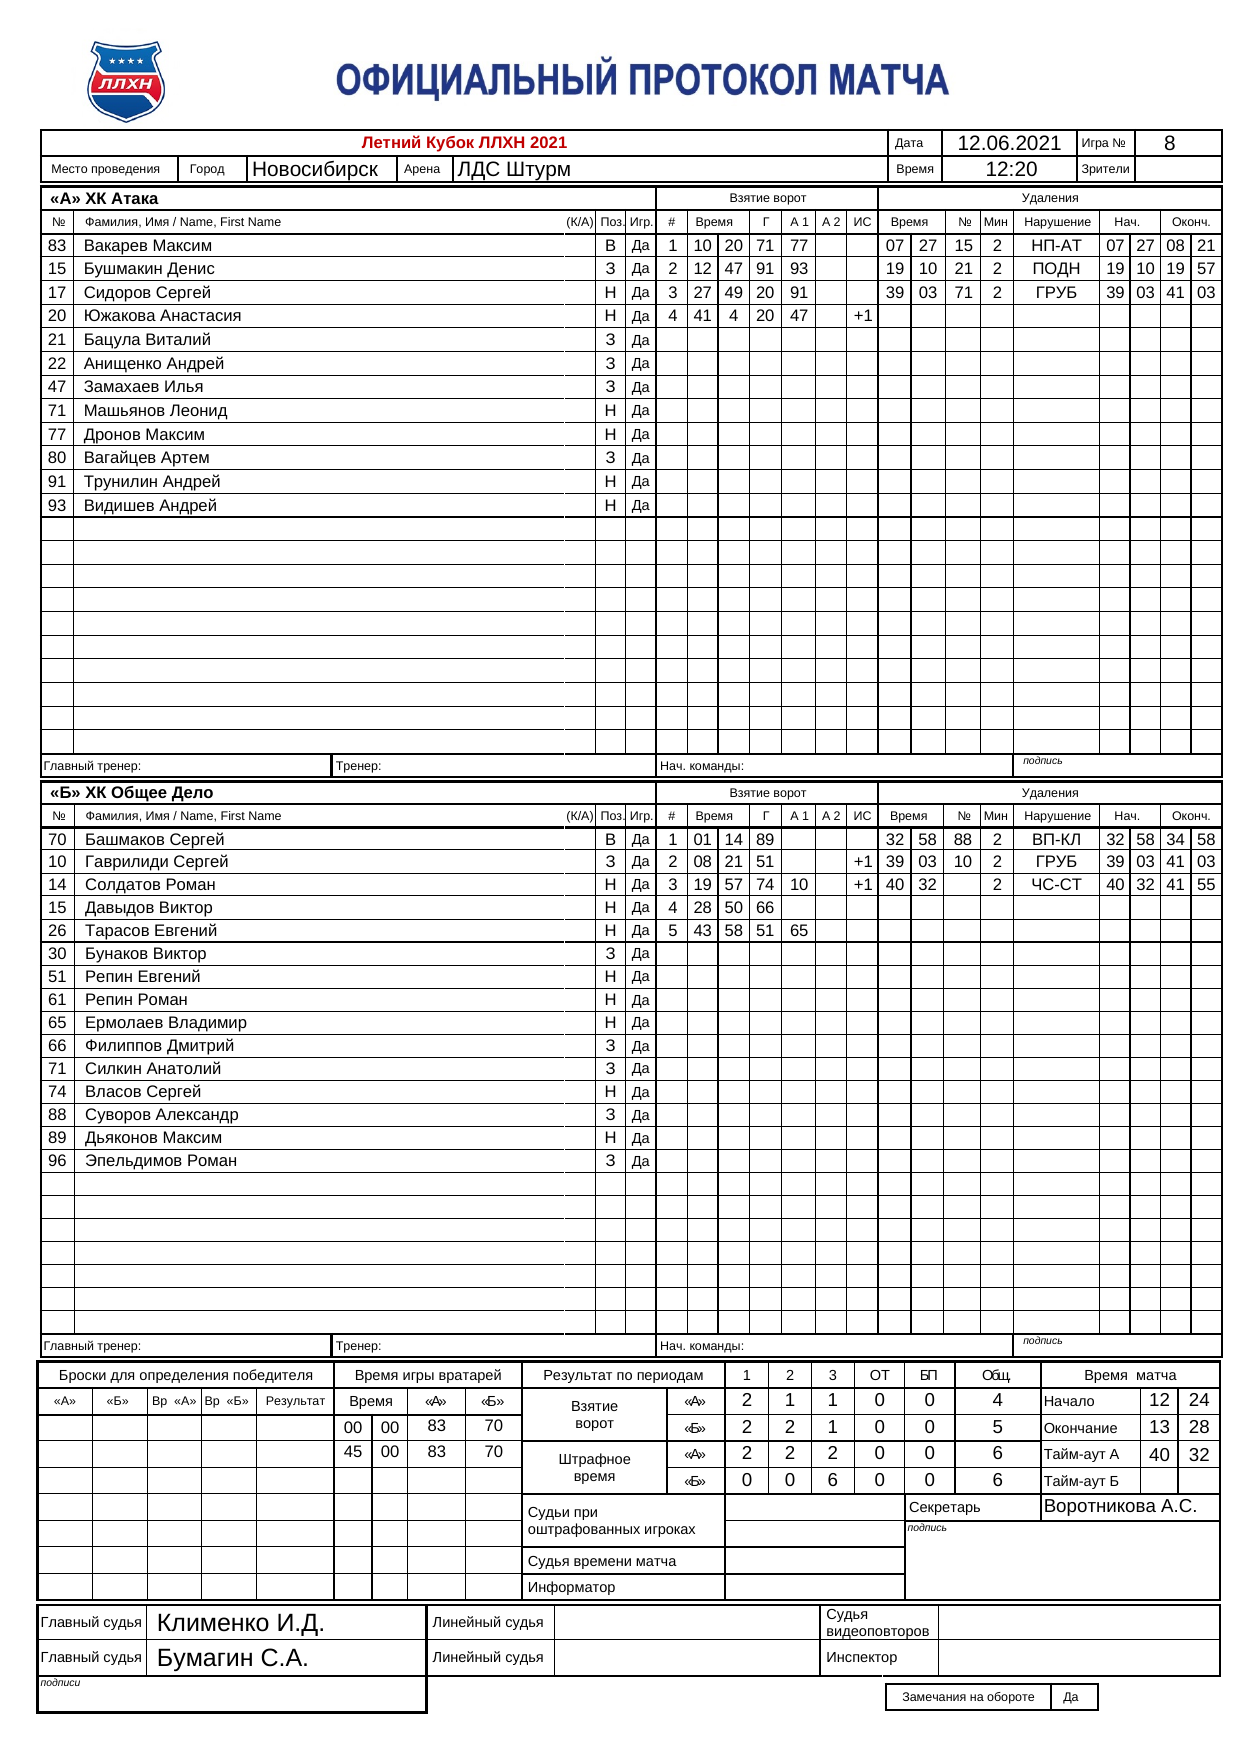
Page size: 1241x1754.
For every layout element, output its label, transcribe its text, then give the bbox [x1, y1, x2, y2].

table_cell 19 [688, 874, 717, 895]
table_cell [42, 1288, 74, 1310]
table_cell 91 [782, 281, 815, 303]
table_cell подпись [1014, 755, 1221, 776]
table_cell [1100, 1196, 1129, 1218]
table_cell [1192, 328, 1221, 351]
table_header Удаления [879, 783, 1221, 803]
table_cell [944, 943, 980, 964]
table_cell Н [596, 1012, 625, 1033]
table_header Летний Кубок ЛЛХН 2021 [42, 131, 887, 155]
table_cell [596, 565, 625, 587]
table_cell [257, 1494, 333, 1520]
table_cell ГРУБ [1014, 850, 1099, 872]
table_cell [657, 565, 687, 587]
table_cell [42, 1265, 74, 1287]
table_cell 83 [42, 235, 73, 256]
table_cell [688, 565, 717, 587]
table_cell [912, 1173, 943, 1195]
table_cell Вагайцев Артем [74, 446, 564, 469]
table_cell [719, 966, 749, 987]
table_cell [75, 1196, 564, 1218]
table_cell [750, 1035, 781, 1057]
table_cell [816, 989, 846, 1011]
table_cell ЧС-СТ [1014, 874, 1099, 895]
table_cell [782, 470, 815, 493]
table_cell [847, 328, 877, 351]
table_cell 32 [1179, 1441, 1219, 1467]
table_cell Новосибирск [248, 157, 396, 181]
table_cell 65 [42, 1012, 74, 1033]
table_cell [565, 1127, 595, 1149]
table_cell [726, 1548, 904, 1573]
table_cell [626, 707, 655, 729]
table_cell [1161, 1012, 1190, 1033]
table_cell [782, 565, 815, 587]
table_cell З [596, 1104, 625, 1126]
table_cell [944, 966, 980, 987]
table_cell [1161, 1196, 1190, 1218]
table_cell [981, 1127, 1013, 1149]
table_cell [657, 989, 687, 1011]
table_cell [1131, 352, 1160, 374]
table_cell [657, 376, 687, 398]
table_cell [847, 376, 877, 398]
table_cell [719, 636, 749, 658]
table_cell [74, 636, 564, 658]
table_cell [816, 683, 846, 706]
table_cell 20 [750, 281, 781, 303]
table_cell 4 [719, 305, 749, 327]
table_cell [657, 588, 687, 611]
table_cell [1014, 636, 1099, 658]
table_cell [626, 1265, 655, 1287]
table_cell [912, 1219, 943, 1241]
table_cell [750, 1173, 781, 1195]
table_cell [1131, 1058, 1160, 1079]
table_cell [1192, 707, 1221, 729]
table_cell [657, 1081, 687, 1103]
table_cell [1192, 446, 1221, 469]
table_cell [750, 376, 781, 398]
table_cell Да [626, 470, 655, 493]
table_cell [93, 1468, 147, 1493]
table_cell 14 [719, 829, 749, 849]
table_cell [944, 1173, 980, 1195]
table_cell +1 [847, 874, 877, 895]
table_cell [782, 1127, 815, 1149]
table_cell З [596, 1035, 625, 1057]
table_cell [847, 612, 877, 634]
table_cell [1192, 636, 1221, 658]
table_cell [782, 659, 815, 682]
table_cell [912, 730, 945, 753]
table_cell Да [626, 328, 655, 351]
table_cell [42, 1196, 74, 1218]
table_cell [816, 281, 846, 303]
table_cell [1161, 1127, 1190, 1149]
table_cell Да [626, 1012, 655, 1033]
table_cell 01 [688, 829, 717, 849]
table_cell [1131, 1242, 1160, 1264]
table_cell [912, 1242, 943, 1264]
table_cell [750, 1196, 781, 1218]
table_cell 14 [42, 874, 74, 895]
table_cell [879, 989, 910, 1011]
table_cell [726, 1521, 904, 1546]
table_cell 40 [879, 874, 910, 895]
table_cell [1192, 989, 1221, 1011]
table_cell [657, 612, 687, 634]
table_cell [1131, 1265, 1160, 1287]
table_cell [946, 541, 980, 564]
table_cell Время [889, 157, 941, 181]
table_header Взятие ворот [657, 783, 877, 803]
table_cell [782, 541, 815, 564]
table_cell [1161, 1058, 1190, 1079]
table_cell Дронов Максим [74, 423, 564, 445]
table_cell [944, 1035, 980, 1057]
table_cell [373, 1547, 407, 1573]
table_cell [816, 636, 846, 658]
table_cell Силкин Анатолий [75, 1058, 564, 1079]
table_cell [719, 1311, 749, 1333]
table_cell [939, 1606, 1219, 1639]
table_cell 58 [719, 920, 749, 941]
table_cell (К/А) [565, 805, 595, 826]
table_cell [565, 328, 595, 351]
table_cell [93, 1416, 147, 1440]
table_cell [981, 1196, 1013, 1218]
table_cell [565, 896, 595, 918]
table_cell (К/А) [565, 211, 595, 233]
table_cell [1161, 541, 1190, 564]
table_cell ИС [847, 805, 877, 826]
table_cell [1100, 423, 1129, 445]
table_cell [657, 659, 687, 682]
table_cell [626, 1219, 655, 1241]
table_cell [816, 1311, 846, 1333]
table_cell [657, 1196, 687, 1218]
table_cell Да [626, 446, 655, 469]
table_cell [719, 423, 749, 445]
table_cell [596, 1196, 625, 1218]
table_cell Да [626, 281, 655, 303]
table_cell [202, 1416, 256, 1440]
table_header Дата [889, 131, 941, 155]
table_cell [657, 423, 687, 445]
table_cell 71 [42, 1058, 74, 1079]
table_cell [39, 1521, 92, 1546]
table_cell [1100, 588, 1129, 611]
table_cell [688, 1219, 717, 1241]
table_cell [1014, 518, 1099, 540]
table_cell З [596, 1150, 625, 1172]
table_cell [1192, 1012, 1221, 1033]
table_cell [1014, 1035, 1099, 1057]
table_cell [719, 565, 749, 587]
table_cell 2 [657, 850, 687, 872]
table_cell [816, 1081, 846, 1103]
table_cell [1131, 1196, 1160, 1218]
table_cell [565, 612, 595, 634]
table_cell [1161, 730, 1190, 753]
table_cell [148, 1441, 201, 1467]
table_cell [1161, 565, 1190, 587]
table_cell [1161, 305, 1190, 327]
table_cell [912, 1081, 943, 1103]
table_cell З [596, 376, 625, 398]
table_cell 20 [719, 235, 749, 256]
table_cell [1100, 328, 1129, 351]
table_cell [1131, 588, 1160, 611]
table_cell [912, 943, 943, 964]
table_cell [782, 1081, 815, 1103]
table_cell [719, 1265, 749, 1287]
table_cell [688, 470, 717, 493]
table_cell [912, 636, 945, 658]
table_cell [1192, 1288, 1221, 1310]
table_cell [847, 1081, 877, 1103]
table_cell З [596, 943, 625, 964]
table_cell Арена [398, 157, 452, 181]
table_cell [782, 1150, 815, 1172]
table_cell [1131, 1035, 1160, 1057]
table_cell [944, 920, 980, 941]
table_cell [1192, 943, 1221, 964]
table_cell 2 [981, 829, 1013, 849]
table_cell [912, 659, 945, 682]
table_cell [816, 1058, 846, 1079]
table_cell Главный судья [39, 1640, 146, 1675]
table_cell [719, 659, 749, 682]
table_cell 6 [956, 1468, 1040, 1493]
table_cell [1192, 659, 1221, 682]
table_cell [1161, 1242, 1190, 1264]
table_cell [1100, 1288, 1129, 1310]
table_cell [74, 683, 564, 706]
table_cell [981, 1012, 1013, 1033]
table_cell [981, 896, 1013, 918]
table_cell [1014, 1012, 1099, 1033]
table_cell [408, 1494, 465, 1520]
table_header Общ. [956, 1363, 1040, 1387]
table_cell [565, 565, 595, 587]
table_cell [688, 707, 717, 729]
table_cell [257, 1521, 333, 1546]
table_cell Вр «А» [148, 1389, 201, 1413]
table_cell [847, 494, 877, 516]
table_cell [565, 376, 595, 398]
table_cell [981, 305, 1013, 327]
table_cell [1131, 707, 1160, 729]
table_cell 28 [1179, 1415, 1219, 1440]
table_cell [750, 423, 781, 445]
table_cell Время [688, 211, 749, 233]
table_cell Нач. [1100, 805, 1160, 826]
table_cell [1161, 328, 1190, 351]
table_cell [816, 1196, 846, 1218]
table_cell 22 [42, 352, 73, 374]
table_cell З [596, 1058, 625, 1079]
table_cell [981, 1081, 1013, 1103]
table_cell [782, 707, 815, 729]
table_cell [981, 352, 1013, 374]
table_cell [688, 399, 717, 422]
table_cell 07 [1100, 235, 1129, 256]
table_cell [1014, 1173, 1099, 1195]
table_cell З [596, 352, 625, 374]
table_cell 0 [769, 1468, 811, 1493]
table_cell 91 [750, 257, 781, 280]
table_cell [148, 1468, 201, 1493]
table_cell [879, 1058, 910, 1079]
table_cell 2 [981, 281, 1013, 303]
table_cell НП-АТ [1014, 235, 1099, 256]
table_cell 39 [1100, 281, 1129, 303]
table_cell [565, 305, 595, 327]
table_cell [1099, 1682, 1220, 1711]
table_cell [688, 352, 717, 374]
table_cell А 2 [816, 211, 846, 233]
table_cell [555, 1606, 819, 1639]
table_cell [148, 1574, 201, 1599]
table_cell Время [335, 1389, 407, 1413]
table_cell [466, 1547, 521, 1573]
table_cell [626, 518, 655, 540]
table_cell Нарушение [1014, 805, 1099, 826]
table_cell [1131, 966, 1160, 987]
table_cell Судьи при оштрафованных игроках [523, 1495, 724, 1546]
table_cell Н [596, 1081, 625, 1103]
table_cell [750, 588, 781, 611]
table_cell [1161, 1150, 1190, 1172]
table_cell [782, 943, 815, 964]
table_cell [816, 1219, 846, 1241]
table_cell [912, 1150, 943, 1172]
table_cell [750, 966, 781, 987]
table_cell [1014, 1219, 1099, 1241]
table_cell [555, 1640, 819, 1675]
table_cell Главный судья [39, 1606, 146, 1639]
table_cell [1014, 1104, 1099, 1126]
table_cell 0 [855, 1389, 904, 1413]
table_cell [1131, 494, 1160, 516]
table_cell [1131, 943, 1160, 964]
table_cell Штрафное время [523, 1442, 666, 1493]
table_cell [912, 1196, 943, 1218]
table_cell [944, 1012, 980, 1033]
table_cell 0 [905, 1415, 954, 1440]
table_cell [657, 730, 687, 753]
table_cell [912, 541, 945, 564]
table_cell 2 [769, 1442, 811, 1467]
table_cell [847, 730, 877, 753]
table_cell 10 [1131, 257, 1160, 280]
table_cell [912, 328, 945, 351]
table_cell Да [626, 1150, 655, 1172]
table_cell [750, 541, 781, 564]
table_cell [657, 541, 687, 564]
table_cell Да [626, 494, 655, 516]
table_cell [565, 588, 595, 611]
table_header Да [1052, 1685, 1097, 1709]
table_cell «Б» [668, 1415, 724, 1440]
table_cell [1131, 1150, 1160, 1172]
table_cell [93, 1574, 147, 1599]
table_cell [912, 1265, 943, 1287]
table_cell [202, 1574, 256, 1599]
table_header ОТ [855, 1363, 904, 1387]
table_cell [1192, 376, 1221, 398]
table_cell [981, 588, 1013, 611]
table_cell Начало [1042, 1389, 1140, 1413]
table_cell [688, 636, 717, 658]
table_cell [466, 1574, 521, 1599]
table_cell [750, 989, 781, 1011]
table_cell 91 [42, 470, 73, 493]
table_cell [719, 943, 749, 964]
table_cell 2 [726, 1415, 768, 1440]
table_cell [39, 1494, 92, 1520]
table_cell [688, 1035, 717, 1057]
table_cell Да [626, 423, 655, 445]
table_cell 2 [981, 850, 1013, 872]
table_cell [816, 352, 846, 374]
table_cell [1161, 1288, 1190, 1310]
table_cell 58 [1192, 829, 1221, 849]
table_cell [939, 1640, 1219, 1675]
table_cell [1192, 541, 1221, 564]
table_cell [1131, 1081, 1160, 1103]
table_cell [879, 541, 910, 564]
table_cell [74, 588, 564, 611]
table_cell «А» [408, 1389, 465, 1413]
table_cell [847, 281, 877, 303]
table_cell [1100, 1035, 1129, 1057]
table_cell [202, 1521, 256, 1546]
table_cell 41 [1161, 850, 1190, 872]
table_cell 74 [750, 874, 781, 895]
table_cell 80 [42, 446, 73, 469]
table_cell [912, 920, 943, 941]
table_cell # [657, 805, 687, 826]
table_cell [1192, 966, 1221, 987]
table_cell 03 [1131, 281, 1160, 303]
table_cell 1 [769, 1389, 811, 1413]
table_cell [1161, 659, 1190, 682]
table_cell [657, 1173, 687, 1195]
table_cell Филиппов Дмитрий [75, 1035, 564, 1057]
table_cell Нач. команды: [657, 755, 1012, 776]
table_cell [719, 1219, 749, 1241]
table_cell [782, 850, 815, 872]
table_cell [1161, 1311, 1190, 1333]
table_cell 19 [1161, 257, 1190, 280]
table_cell [596, 730, 625, 753]
table_cell [1014, 1288, 1099, 1310]
table_cell [750, 494, 781, 516]
table_cell [847, 896, 877, 918]
table_cell [1014, 659, 1099, 682]
table_cell [626, 683, 655, 706]
table_cell [596, 1311, 625, 1333]
table_cell [750, 707, 781, 729]
table_cell Мин [981, 805, 1013, 826]
table_cell [42, 707, 73, 729]
table_cell [1100, 730, 1129, 753]
table_cell Оконч. [1161, 805, 1221, 826]
table_cell [565, 541, 595, 564]
picture [5, 28, 1179, 129]
table_cell [1161, 920, 1190, 941]
table_cell [879, 518, 910, 540]
table_cell 77 [782, 235, 815, 256]
table_cell 51 [750, 920, 781, 941]
table_cell [1136, 157, 1221, 181]
table_cell [688, 612, 717, 634]
table_cell [912, 966, 943, 987]
table_cell [816, 730, 846, 753]
table_cell [946, 707, 980, 729]
table_cell 70 [42, 829, 74, 849]
table_cell [1131, 1173, 1160, 1195]
table_cell 21 [719, 850, 749, 872]
table_cell [847, 1219, 877, 1241]
table_cell «А» [668, 1442, 724, 1467]
table_cell 13 [1141, 1415, 1177, 1440]
table_cell [946, 352, 980, 374]
table_header 3 [812, 1363, 854, 1387]
table_cell Воротникова А.С. [1042, 1495, 1219, 1520]
table_cell Г [750, 211, 781, 233]
table_cell [657, 1058, 687, 1079]
table_cell [1100, 305, 1129, 327]
table_cell [1131, 565, 1160, 587]
table_cell [782, 1035, 815, 1057]
table_cell [847, 541, 877, 564]
table_cell [626, 612, 655, 634]
table_cell [596, 1242, 625, 1264]
table_cell Да [626, 376, 655, 398]
table_cell [42, 659, 73, 682]
table_cell Замахаев Илья [74, 376, 564, 398]
table_cell 28 [688, 896, 717, 918]
table_cell Вр «Б» [202, 1389, 256, 1413]
table_cell [1131, 636, 1160, 658]
table_cell [946, 730, 980, 753]
table_cell 21 [946, 257, 980, 280]
table_cell [1014, 989, 1099, 1011]
table_cell Главный тренер: [42, 755, 330, 776]
table_cell Анищенко Андрей [74, 352, 564, 374]
table_cell Да [626, 1104, 655, 1126]
table_cell 49 [719, 281, 749, 303]
table_cell [1161, 1104, 1190, 1126]
table_cell Главный тренер: [42, 1335, 330, 1356]
table_cell [1161, 943, 1190, 964]
table_cell Нач. [1100, 211, 1160, 233]
table_cell [1161, 588, 1190, 611]
table_cell [719, 541, 749, 564]
table_cell [847, 399, 877, 422]
table_cell [688, 328, 717, 351]
table_cell [565, 446, 595, 469]
table_cell [912, 1127, 943, 1149]
table_cell Да [626, 989, 655, 1011]
table_cell Время [879, 211, 945, 233]
table_cell [1100, 1127, 1129, 1149]
table_cell [1179, 1468, 1219, 1493]
table_cell [946, 683, 980, 706]
table_cell подпись [1014, 1335, 1221, 1356]
table_cell [719, 494, 749, 516]
table_cell 08 [1161, 235, 1190, 256]
table_cell 32 [912, 874, 943, 895]
table_cell [847, 588, 877, 611]
table_cell [1192, 470, 1221, 493]
table_cell [782, 1265, 815, 1287]
table_cell [750, 1058, 781, 1079]
table_cell [879, 352, 910, 374]
table_cell [782, 1196, 815, 1218]
table_cell Мин [981, 211, 1013, 233]
table_cell [912, 305, 945, 327]
table_cell [688, 943, 717, 964]
table_cell [912, 1058, 943, 1079]
table_cell [944, 1265, 980, 1287]
table_cell [42, 541, 73, 564]
table_cell Да [626, 352, 655, 374]
table_cell [946, 470, 980, 493]
table_cell 12 [1141, 1389, 1177, 1413]
table_cell [847, 829, 877, 849]
table_cell [74, 659, 564, 682]
table_cell [981, 376, 1013, 398]
table_header Замечания на обороте [887, 1685, 1050, 1709]
table_cell 55 [1192, 874, 1221, 895]
table_cell Бунаков Виктор [75, 943, 564, 964]
table_cell [944, 1196, 980, 1218]
table_cell 0 [726, 1468, 768, 1493]
table_cell 2 [769, 1415, 811, 1440]
table_cell 03 [1192, 850, 1221, 872]
table_cell № [944, 805, 980, 826]
table_cell [335, 1521, 371, 1546]
table_cell Машьянов Леонид [74, 399, 564, 422]
table_cell [816, 399, 846, 422]
table_cell Да [626, 257, 655, 280]
table_cell Линейный судья [428, 1606, 554, 1639]
table_cell [565, 1196, 595, 1218]
table_cell Н [596, 305, 625, 327]
table_cell [1131, 989, 1160, 1011]
table_cell [719, 446, 749, 469]
table_cell [782, 494, 815, 516]
table_cell [1161, 989, 1190, 1011]
table_cell [879, 565, 910, 587]
table_cell [565, 1104, 595, 1126]
table_cell [1100, 1219, 1129, 1241]
table_cell Результат [257, 1389, 333, 1413]
table_cell [816, 1104, 846, 1126]
table_cell Да [626, 943, 655, 964]
table_cell [912, 1012, 943, 1033]
table_cell Н [596, 966, 625, 987]
table_cell ГРУБ [1014, 281, 1099, 303]
table_cell Солдатов Роман [75, 874, 564, 895]
table_cell [750, 683, 781, 706]
table_cell [657, 1219, 687, 1241]
table_cell [1100, 1058, 1129, 1079]
table_cell 47 [782, 305, 815, 327]
table_cell 96 [42, 1150, 74, 1172]
table_cell [1161, 896, 1190, 918]
table_cell [1192, 1104, 1221, 1126]
table_cell [981, 565, 1013, 587]
table_cell [373, 1521, 407, 1546]
table_cell 89 [42, 1127, 74, 1149]
table_cell [719, 1242, 749, 1264]
table_cell [782, 683, 815, 706]
table_cell 45 [335, 1441, 371, 1467]
table_cell Н [596, 989, 625, 1011]
table_cell [565, 1311, 595, 1333]
table_cell [1161, 707, 1190, 729]
table_cell [944, 896, 980, 918]
table_cell [1014, 446, 1099, 469]
table_header «Б» ХК Общее Дело [42, 783, 655, 803]
table_header Броски для определения победителя [39, 1363, 333, 1387]
table_cell [816, 494, 846, 516]
table_cell [750, 636, 781, 658]
table_cell 26 [42, 920, 74, 941]
table_cell [335, 1547, 371, 1573]
table_cell 88 [944, 829, 980, 849]
table_cell З [596, 446, 625, 469]
table_cell 2 [726, 1442, 768, 1467]
table_cell [596, 683, 625, 706]
table_cell [1192, 305, 1221, 327]
table_cell 66 [42, 1035, 74, 1057]
table_cell [816, 1012, 846, 1033]
table_cell 5 [657, 920, 687, 941]
table_cell 21 [42, 328, 73, 351]
table_cell [1161, 518, 1190, 540]
table_cell [1100, 446, 1129, 469]
table_cell Тренер: [333, 755, 655, 776]
table_cell [944, 1081, 980, 1103]
table_cell [719, 376, 749, 398]
table_cell [750, 1150, 781, 1172]
table_cell [750, 1081, 781, 1103]
table_cell [1161, 1173, 1190, 1195]
table_cell «А» [668, 1389, 724, 1413]
table_cell [816, 943, 846, 964]
table_header Результат по периодам [523, 1363, 724, 1387]
table_cell [847, 1173, 877, 1195]
table_cell [596, 1288, 625, 1310]
table_cell [719, 470, 749, 493]
table_cell [1161, 683, 1190, 706]
table_cell 0 [855, 1442, 904, 1467]
table_cell А 2 [816, 805, 846, 826]
table_cell [1014, 1311, 1099, 1333]
table_cell 08 [688, 850, 717, 872]
table_cell [726, 1575, 904, 1599]
table_cell Бацула Виталий [74, 328, 564, 351]
table_cell [565, 1288, 595, 1310]
table_cell 57 [719, 874, 749, 895]
table_cell [946, 518, 980, 540]
table_cell [1100, 376, 1129, 398]
table_cell 27 [912, 235, 945, 256]
table_cell [657, 1311, 687, 1333]
table_cell [657, 352, 687, 374]
table_cell [847, 1150, 877, 1172]
table_cell [1192, 1058, 1221, 1079]
table_cell [782, 966, 815, 987]
table_cell [565, 850, 595, 872]
table_cell Суворов Александр [75, 1104, 564, 1126]
table_cell [879, 423, 910, 445]
table_cell [1014, 1242, 1099, 1264]
table_cell [750, 470, 781, 493]
table_cell [1014, 683, 1099, 706]
table_cell [782, 328, 815, 351]
table_cell № [946, 211, 980, 233]
table_cell [847, 423, 877, 445]
table_cell [565, 1058, 595, 1079]
table_cell [466, 1468, 521, 1493]
table_cell Видишев Андрей [74, 494, 564, 516]
table_cell [93, 1494, 147, 1520]
table_cell Бумагин С.А. [147, 1640, 425, 1675]
table_cell [912, 683, 945, 706]
table_cell [1161, 612, 1190, 634]
table_cell [1100, 683, 1129, 706]
table_cell [42, 1173, 74, 1195]
table_cell [42, 565, 73, 587]
table_cell Давыдов Виктор [75, 896, 564, 918]
table_cell 1 [812, 1415, 854, 1440]
table_cell Эпельдимов Роман [75, 1150, 564, 1172]
table_cell [335, 1468, 371, 1493]
table_cell [816, 1035, 846, 1057]
table_header Удаления [879, 188, 1221, 209]
table_cell [408, 1468, 465, 1493]
table_cell [782, 1242, 815, 1264]
table_cell [1100, 1081, 1129, 1103]
table_cell [688, 494, 717, 516]
table_cell 00 [373, 1416, 407, 1440]
table_cell [981, 707, 1013, 729]
table_header 2 [769, 1363, 811, 1387]
table_cell [1014, 541, 1099, 564]
table_cell [782, 588, 815, 611]
table_cell [944, 1127, 980, 1149]
table_cell 57 [1192, 257, 1221, 280]
table_cell 00 [335, 1416, 371, 1440]
table_cell [750, 1104, 781, 1126]
table_cell [719, 328, 749, 351]
table_cell 93 [42, 494, 73, 516]
table_cell 03 [912, 281, 945, 303]
table_cell Тайм-аут Б [1042, 1468, 1140, 1493]
table_cell [1161, 1265, 1190, 1287]
table_cell [657, 966, 687, 987]
table_cell 2 [726, 1389, 768, 1413]
table_cell [719, 1150, 749, 1172]
table_cell [408, 1547, 465, 1573]
table_cell Нач. команды: [657, 1335, 1012, 1356]
table_cell Окончание [1042, 1415, 1140, 1440]
table_cell [75, 1288, 564, 1310]
table_cell [688, 1127, 717, 1149]
table_cell 0 [905, 1468, 954, 1493]
table_cell [816, 850, 846, 872]
table_cell [596, 636, 625, 658]
table_cell [1014, 470, 1099, 493]
table_cell 58 [912, 829, 943, 849]
table_cell [847, 920, 877, 941]
table_cell [408, 1521, 465, 1546]
table_cell [565, 730, 595, 753]
table_cell [912, 1035, 943, 1057]
table_cell [626, 588, 655, 611]
table_cell [93, 1441, 147, 1467]
table_cell [847, 1058, 877, 1079]
table_cell 4 [657, 896, 687, 918]
table_header 8 [1136, 131, 1221, 155]
table_cell [688, 1242, 717, 1264]
table_cell Судья видеоповторов [821, 1606, 938, 1639]
table_cell З [596, 328, 625, 351]
table_cell 50 [719, 896, 749, 918]
table_cell [93, 1547, 147, 1573]
table_cell 12:20 [943, 157, 1076, 181]
table_cell [148, 1521, 201, 1546]
table_cell [565, 707, 595, 729]
table_cell Тайм-аут А [1042, 1441, 1140, 1467]
table_cell +1 [847, 305, 877, 327]
table_cell [93, 1521, 147, 1546]
table_cell 71 [42, 399, 73, 422]
table_cell [626, 1288, 655, 1310]
table_cell [981, 1150, 1013, 1172]
table_cell Ермолаев Владимир [75, 1012, 564, 1033]
table_cell Сидоров Сергей [74, 281, 564, 303]
table_cell З [596, 257, 625, 280]
table_cell 65 [782, 920, 815, 941]
table_cell Да [626, 874, 655, 895]
table_cell [847, 659, 877, 682]
table_cell [847, 1035, 877, 1057]
table_cell [946, 659, 980, 682]
table_cell 3 [657, 874, 687, 895]
table_cell 70 [466, 1416, 521, 1440]
table_cell [1192, 1265, 1221, 1287]
table_cell [750, 612, 781, 634]
table_cell [1100, 612, 1129, 634]
table_cell [879, 707, 910, 729]
table_cell [816, 1173, 846, 1195]
table_cell [257, 1468, 333, 1493]
table_cell [879, 1150, 910, 1172]
table_cell 47 [42, 376, 73, 398]
table_cell [847, 1196, 877, 1218]
table_cell [565, 423, 595, 445]
table_cell [657, 707, 687, 729]
table_cell [847, 683, 877, 706]
table_cell [912, 518, 945, 540]
table_header Игра № [1078, 131, 1134, 155]
table_cell Да [626, 235, 655, 256]
table_cell [847, 1127, 877, 1149]
table_cell 58 [1131, 829, 1160, 849]
table_cell [626, 730, 655, 753]
table_cell ИС [847, 211, 877, 233]
table_cell [944, 1104, 980, 1126]
table_cell [847, 1311, 877, 1333]
table_cell [1131, 328, 1160, 351]
table_cell [816, 1242, 846, 1264]
table_header Взятие ворот [657, 188, 877, 209]
table_cell [657, 1242, 687, 1264]
table_cell [879, 1311, 910, 1333]
table_cell [944, 1311, 980, 1333]
table_cell [565, 1150, 595, 1172]
table_header Время матча [1042, 1363, 1219, 1387]
table_cell 4 [657, 305, 687, 327]
table_cell [1192, 1311, 1221, 1333]
table_cell [912, 352, 945, 374]
table_cell [981, 659, 1013, 682]
table_cell [1014, 612, 1099, 634]
table_cell [688, 683, 717, 706]
table_cell 2 [981, 257, 1013, 280]
table_cell [1014, 1127, 1099, 1149]
table_cell [750, 565, 781, 587]
table_cell [1014, 1081, 1099, 1103]
table_cell [565, 1035, 595, 1057]
table_cell 93 [782, 257, 815, 280]
table_cell [847, 352, 877, 374]
table_cell [75, 1242, 564, 1264]
table_cell [912, 896, 943, 918]
table_cell [847, 235, 877, 256]
table_cell [1192, 1219, 1221, 1241]
table_cell Н [596, 281, 625, 303]
table_cell [816, 305, 846, 327]
table_cell 6 [812, 1468, 854, 1493]
table_cell Н [596, 874, 625, 895]
table_cell [879, 399, 910, 422]
table_cell [879, 1012, 910, 1033]
table_cell Клименко И.Д. [147, 1606, 425, 1639]
table_cell ВП-КЛ [1014, 829, 1099, 849]
table_cell [39, 1416, 92, 1440]
table_cell [1192, 1035, 1221, 1057]
table_cell [596, 541, 625, 564]
table_cell [1192, 352, 1221, 374]
table_cell [719, 1058, 749, 1079]
table_cell [1100, 636, 1129, 658]
table_cell [688, 1196, 717, 1218]
table_cell [1131, 423, 1160, 445]
table_cell 4 [956, 1389, 1040, 1413]
table_cell [202, 1468, 256, 1493]
table_cell [1100, 1150, 1129, 1172]
table_cell Да [626, 1035, 655, 1057]
table_cell [946, 494, 980, 516]
table_cell [626, 541, 655, 564]
table_cell [39, 1441, 92, 1467]
table_cell [565, 636, 595, 658]
table_cell [912, 494, 945, 516]
table_cell [847, 1265, 877, 1287]
table_cell 32 [1131, 874, 1160, 895]
table_cell [981, 328, 1013, 351]
table_cell [981, 1104, 1013, 1126]
table_cell [944, 1242, 980, 1264]
table_cell [1192, 1173, 1221, 1195]
table_cell [565, 829, 595, 849]
table_cell [1161, 1219, 1190, 1241]
table_cell [1014, 399, 1099, 422]
table_cell [816, 541, 846, 564]
table_cell [1192, 494, 1221, 516]
table_cell [816, 1288, 846, 1310]
table_cell [596, 588, 625, 611]
table_cell [750, 1288, 781, 1310]
table_cell [981, 1035, 1013, 1057]
table_cell [75, 1265, 564, 1287]
table_cell [944, 874, 980, 895]
table_cell [373, 1468, 407, 1493]
table_cell [1192, 423, 1221, 445]
table_cell Время [879, 805, 943, 826]
table_cell «Б» [93, 1389, 147, 1413]
table_cell +1 [847, 850, 877, 872]
table_cell [726, 1495, 904, 1520]
table_cell 10 [944, 850, 980, 872]
table_cell Взятие ворот [523, 1389, 666, 1440]
table_cell 1 [657, 235, 687, 256]
table_cell [75, 1173, 564, 1195]
table_cell Н [596, 470, 625, 493]
table_cell [565, 1081, 595, 1103]
table_cell Да [626, 829, 655, 849]
table_cell [879, 636, 910, 658]
table_cell [657, 1035, 687, 1057]
table_cell [879, 920, 910, 941]
table_cell [719, 352, 749, 374]
table_cell 32 [1100, 829, 1129, 849]
table_cell [816, 612, 846, 634]
table_cell [816, 966, 846, 987]
table_cell [657, 399, 687, 422]
table_cell [596, 518, 625, 540]
table_cell [981, 470, 1013, 493]
table_cell [466, 1494, 521, 1520]
table_cell [1014, 423, 1099, 445]
table_cell [750, 518, 781, 540]
table_cell [1100, 1265, 1129, 1287]
table_cell [1100, 470, 1129, 493]
table_cell [1161, 376, 1190, 398]
table_cell Информатор [523, 1575, 724, 1599]
table_cell [1161, 446, 1190, 469]
table_cell [816, 874, 846, 895]
table_cell [750, 328, 781, 351]
table_cell [782, 446, 815, 469]
table_cell подписи [39, 1677, 425, 1711]
table_cell [981, 541, 1013, 564]
table_cell [1161, 966, 1190, 987]
table_cell [565, 1242, 595, 1264]
table_cell [879, 1035, 910, 1057]
table_cell [688, 1104, 717, 1126]
table_cell [626, 565, 655, 587]
table_cell [565, 352, 595, 374]
table_cell [719, 1081, 749, 1103]
table_cell [912, 565, 945, 587]
table_cell [1014, 565, 1099, 587]
table_cell [981, 399, 1013, 422]
table_cell [782, 896, 815, 918]
table_cell [1100, 565, 1129, 587]
table_cell [75, 1219, 564, 1241]
table_cell [750, 1311, 781, 1333]
table_cell [335, 1574, 371, 1599]
table_cell [657, 1012, 687, 1033]
table_cell [1014, 896, 1099, 918]
table_cell [847, 470, 877, 493]
table_cell 70 [466, 1441, 521, 1467]
table_cell [847, 966, 877, 987]
table_cell [981, 1311, 1013, 1333]
table_cell [565, 518, 595, 540]
table_cell [719, 399, 749, 422]
table_cell Зрители [1078, 157, 1134, 181]
table_cell [879, 659, 910, 682]
table_cell [946, 636, 980, 658]
table_cell [816, 446, 846, 469]
table_cell [657, 1104, 687, 1126]
table_cell «А» [39, 1389, 92, 1413]
table_cell ЛДС Штурм [454, 157, 887, 181]
table_cell [879, 1104, 910, 1126]
table_cell [879, 305, 910, 327]
table_cell [847, 1104, 877, 1126]
table_cell [719, 1035, 749, 1057]
table_cell Тарасов Евгений [75, 920, 564, 941]
table_cell # [657, 211, 687, 233]
table_cell [816, 328, 846, 351]
table_cell [1192, 1196, 1221, 1218]
table_cell Инспектор [821, 1640, 938, 1675]
table_cell Место проведения [42, 157, 177, 181]
table_cell [1100, 989, 1129, 1011]
table_cell [1014, 305, 1099, 327]
table_cell [688, 659, 717, 682]
table_cell [1100, 518, 1129, 540]
table_cell [565, 1012, 595, 1033]
table_cell 74 [42, 1081, 74, 1103]
table_cell Власов Сергей [75, 1081, 564, 1103]
table_cell [782, 1288, 815, 1310]
table_cell [1192, 1242, 1221, 1264]
table_cell [466, 1521, 521, 1546]
table_cell [1192, 896, 1221, 918]
table_cell [946, 446, 980, 469]
table_cell [912, 376, 945, 398]
table_cell Да [626, 305, 655, 327]
table_cell [847, 1242, 877, 1264]
table_cell 03 [912, 850, 943, 872]
table_cell [816, 1150, 846, 1172]
table_cell 10 [782, 874, 815, 895]
table_cell [1192, 920, 1221, 941]
table_cell [202, 1441, 256, 1467]
table_cell [148, 1494, 201, 1520]
table_cell [39, 1574, 92, 1599]
table_cell [688, 1150, 717, 1172]
table_cell Да [626, 850, 655, 872]
table_cell [257, 1416, 333, 1440]
table_header БП [905, 1363, 954, 1387]
table_cell [657, 683, 687, 706]
table_cell В [596, 235, 625, 256]
table_cell [565, 1265, 595, 1287]
table_cell [944, 1150, 980, 1172]
table_cell [657, 1288, 687, 1310]
table_cell [626, 1173, 655, 1195]
table_cell [1192, 683, 1221, 706]
table_cell [626, 1196, 655, 1218]
table_cell [657, 1265, 687, 1287]
table_cell [847, 518, 877, 540]
table_cell [1014, 943, 1099, 964]
table_cell [626, 1242, 655, 1264]
table_cell 40 [1100, 874, 1129, 895]
table_cell [981, 636, 1013, 658]
table_cell Дьяконов Максим [75, 1127, 564, 1149]
table_cell [782, 730, 815, 753]
table_cell [750, 1127, 781, 1149]
table_cell [750, 399, 781, 422]
table_cell [1014, 1265, 1099, 1287]
table_cell [1100, 896, 1129, 918]
table_cell [626, 659, 655, 682]
table_cell 47 [719, 257, 749, 280]
table_cell [912, 588, 945, 611]
table_cell [879, 328, 910, 351]
table_cell [719, 1127, 749, 1149]
table_cell Да [626, 896, 655, 918]
table_cell [816, 565, 846, 587]
table_cell [719, 518, 749, 540]
table_cell 2 [812, 1442, 854, 1467]
table_cell [596, 1265, 625, 1287]
table_cell [912, 989, 943, 1011]
table_cell Оконч. [1161, 211, 1221, 233]
table_cell [688, 730, 717, 753]
table_cell [719, 707, 749, 729]
table_cell Трунилин Андрей [74, 470, 564, 493]
table_cell [1014, 328, 1099, 351]
table_cell [1161, 494, 1190, 516]
table_cell [596, 1219, 625, 1241]
table_cell [912, 470, 945, 493]
table_cell 21 [1192, 235, 1221, 256]
table_cell [719, 989, 749, 1011]
table_cell [565, 943, 595, 964]
table_cell 41 [1161, 281, 1190, 303]
table_cell 51 [750, 850, 781, 872]
table_cell [1014, 920, 1099, 941]
table_cell [782, 399, 815, 422]
table_cell [688, 518, 717, 540]
table_cell [373, 1574, 407, 1599]
table_cell 30 [42, 943, 74, 964]
table_cell Тренер: [333, 1335, 655, 1356]
table_cell [879, 1265, 910, 1287]
table_cell [657, 518, 687, 540]
table_cell Да [626, 1127, 655, 1149]
table_cell [688, 1081, 717, 1103]
table_cell [688, 446, 717, 469]
table_cell [1131, 730, 1160, 753]
table_cell [1014, 352, 1099, 374]
table_cell [782, 1173, 815, 1195]
table_cell [657, 1127, 687, 1149]
table_cell [750, 1265, 781, 1287]
table_cell 03 [1192, 281, 1221, 303]
table_cell [879, 1242, 910, 1264]
table_cell [42, 588, 73, 611]
table_cell 20 [42, 305, 73, 327]
table_cell 6 [956, 1442, 1040, 1467]
table_cell [912, 612, 945, 634]
table_cell [847, 636, 877, 658]
table_cell Игр. [626, 211, 655, 233]
table_cell [847, 1288, 877, 1310]
table_cell [42, 1219, 74, 1241]
table_cell Фамилия, Имя / Name, First Name [74, 211, 565, 233]
table_cell [782, 1058, 815, 1079]
table_cell [750, 1242, 781, 1264]
table_cell [596, 612, 625, 634]
table_cell [1141, 1468, 1177, 1493]
table_cell Да [626, 399, 655, 422]
table_cell 27 [688, 281, 717, 303]
table_cell [816, 257, 846, 280]
table_cell [816, 1265, 846, 1287]
table_cell Н [596, 1127, 625, 1149]
table_cell [1131, 541, 1160, 564]
table_cell 39 [879, 850, 910, 872]
table_cell 41 [1161, 874, 1190, 895]
table_cell [657, 494, 687, 516]
table_cell [782, 352, 815, 374]
table_cell [657, 470, 687, 493]
table_cell [782, 989, 815, 1011]
table_cell [688, 541, 717, 564]
table_cell [847, 446, 877, 469]
table_cell [816, 896, 846, 918]
table_cell [1131, 518, 1160, 540]
table_cell [1100, 494, 1129, 516]
table_cell [1131, 920, 1160, 941]
table_cell Н [596, 896, 625, 918]
table_cell [1014, 376, 1099, 398]
table_cell Поз. [596, 211, 625, 233]
table_header «А» ХК Атака [42, 188, 655, 209]
table_cell [816, 1127, 846, 1149]
table_cell 03 [1131, 850, 1160, 872]
table_cell [596, 659, 625, 682]
table_cell [912, 446, 945, 469]
table_cell [912, 423, 945, 445]
table_cell [335, 1494, 371, 1520]
table_cell [1014, 1150, 1099, 1172]
table_cell А 1 [782, 211, 815, 233]
table_cell 27 [1131, 235, 1160, 256]
table_cell [879, 683, 910, 706]
table_cell [688, 966, 717, 987]
table_cell [816, 707, 846, 729]
table_cell 10 [42, 850, 74, 872]
table_cell [912, 399, 945, 422]
table_cell [719, 1173, 749, 1195]
table_cell [816, 470, 846, 493]
table_cell 51 [42, 966, 74, 987]
table_cell [1131, 1127, 1160, 1149]
table_cell [981, 1265, 1013, 1287]
table_cell [565, 659, 595, 682]
table_cell 34 [1161, 829, 1190, 849]
table_cell [42, 518, 73, 540]
table_cell [879, 1288, 910, 1310]
table_cell [1131, 683, 1160, 706]
table_cell [1100, 707, 1129, 729]
table_cell 0 [855, 1415, 904, 1440]
table_cell [847, 707, 877, 729]
table_cell [879, 470, 910, 493]
table_cell 15 [42, 257, 73, 280]
table_cell [257, 1574, 333, 1599]
table_cell Нарушение [1014, 211, 1099, 233]
table_cell Фамилия, Имя / Name, First Name [75, 805, 565, 826]
table_cell 1 [812, 1389, 854, 1413]
table_cell 15 [946, 235, 980, 256]
table_cell [1131, 1288, 1160, 1310]
table_cell 77 [42, 423, 73, 445]
table_cell [719, 1288, 749, 1310]
table_cell [626, 1311, 655, 1333]
table_cell 20 [750, 305, 781, 327]
table_cell 71 [946, 281, 980, 303]
table_cell [981, 612, 1013, 634]
table_cell Н [596, 494, 625, 516]
table_cell 2 [981, 235, 1013, 256]
table_cell [1131, 1012, 1160, 1033]
table_cell А 1 [782, 805, 815, 826]
table_cell [719, 1196, 749, 1218]
table_cell З [596, 850, 625, 872]
table_cell [981, 1173, 1013, 1195]
table_cell [1100, 1242, 1129, 1264]
table_cell Бушмакин Денис [74, 257, 564, 280]
table_cell [1192, 1081, 1221, 1103]
table_cell [657, 943, 687, 964]
table_cell [782, 423, 815, 445]
table_cell Да [626, 1058, 655, 1079]
table_cell [944, 1219, 980, 1241]
table_cell [565, 470, 595, 493]
table_cell [883, 1677, 1220, 1681]
table_cell [39, 1468, 92, 1493]
table_cell [912, 1288, 943, 1310]
table_cell 10 [912, 257, 945, 280]
table_cell [879, 1219, 910, 1241]
table_cell [879, 1173, 910, 1195]
table_cell [1100, 352, 1129, 374]
table_cell [816, 659, 846, 682]
table_cell 83 [408, 1416, 465, 1440]
table_cell [750, 730, 781, 753]
table_cell 19 [1100, 257, 1129, 280]
table_cell [981, 966, 1013, 987]
table_cell 15 [42, 896, 74, 918]
table_cell [657, 636, 687, 658]
table_cell [719, 730, 749, 753]
table_cell Гаврилиди Сергей [75, 850, 564, 872]
table_cell [1161, 1081, 1190, 1103]
table_cell [657, 446, 687, 469]
table_cell Поз. [596, 805, 625, 826]
table_cell [42, 636, 73, 658]
table_cell Г [750, 805, 781, 826]
table_cell 0 [905, 1442, 954, 1467]
table_cell [847, 989, 877, 1011]
table_cell 07 [879, 235, 910, 256]
table_cell [688, 423, 717, 445]
table_cell [688, 989, 717, 1011]
table_cell [596, 1173, 625, 1195]
table_cell [1100, 943, 1129, 964]
table_cell [202, 1547, 256, 1573]
table_cell [782, 612, 815, 634]
table_cell [879, 896, 910, 918]
table_cell [1100, 659, 1129, 682]
table_cell 0 [905, 1389, 954, 1413]
table_cell [816, 235, 846, 256]
table_cell [1014, 1058, 1099, 1079]
table_cell [42, 612, 73, 634]
table_cell 41 [688, 305, 717, 327]
table_cell [1014, 494, 1099, 516]
table_cell [1161, 470, 1190, 493]
table_cell [719, 612, 749, 634]
table_cell Репин Евгений [75, 966, 564, 987]
table_cell [816, 588, 846, 611]
table_cell [1131, 376, 1160, 398]
table_cell 24 [1179, 1389, 1219, 1413]
table_cell [1014, 730, 1099, 753]
table_cell [879, 376, 910, 398]
table_cell [816, 518, 846, 540]
table_cell [565, 1173, 595, 1195]
table_cell [879, 943, 910, 964]
table_cell 2 [981, 874, 1013, 895]
table_cell [1192, 730, 1221, 753]
table_cell [565, 257, 595, 280]
table_cell [565, 874, 595, 895]
table_cell Башмаков Сергей [75, 829, 564, 849]
table_cell [373, 1494, 407, 1520]
table_cell [1014, 1196, 1099, 1218]
table_cell В [596, 829, 625, 849]
table_cell [1014, 588, 1099, 611]
table_cell [981, 1288, 1013, 1310]
table_cell [1192, 565, 1221, 587]
table_cell [42, 1242, 74, 1264]
table_cell [879, 1127, 910, 1149]
table_cell [1100, 399, 1129, 422]
table_cell 19 [879, 257, 910, 280]
table_cell [1161, 1035, 1190, 1057]
table_cell [912, 1104, 943, 1126]
table_cell [1192, 612, 1221, 634]
table_cell [1131, 1104, 1160, 1126]
table_cell Город [179, 157, 246, 181]
table_cell Судья времени матча [523, 1548, 724, 1573]
table_cell [74, 565, 564, 587]
table_cell [719, 588, 749, 611]
table_cell [565, 966, 595, 987]
table_cell [565, 399, 595, 422]
table_cell [981, 920, 1013, 941]
table_cell [688, 1173, 717, 1195]
table_cell [596, 707, 625, 729]
table_cell [782, 1311, 815, 1333]
table_cell [42, 683, 73, 706]
table_cell [1014, 707, 1099, 729]
table_header Время игры вратарей [335, 1363, 521, 1387]
table_cell [1100, 966, 1129, 987]
table_cell [946, 305, 980, 327]
table_cell [1131, 470, 1160, 493]
table_cell 5 [956, 1415, 1040, 1440]
table_cell [879, 612, 910, 634]
table_cell № [42, 805, 74, 826]
table_cell [750, 446, 781, 469]
table_cell «Б » [466, 1389, 521, 1413]
table_cell [565, 494, 595, 516]
table_cell [1192, 588, 1221, 611]
table_cell [981, 1058, 1013, 1079]
table_cell 43 [688, 920, 717, 941]
table_cell [1100, 541, 1129, 564]
table_cell [148, 1416, 201, 1440]
table_cell Н [596, 920, 625, 941]
table_cell [42, 730, 73, 753]
table_cell Игр. [626, 805, 655, 826]
table_cell [688, 1265, 717, 1287]
table_cell 00 [373, 1441, 407, 1467]
table_cell [1192, 399, 1221, 422]
table_cell [39, 1547, 92, 1573]
table_cell [1161, 352, 1190, 374]
table_cell [74, 730, 564, 753]
table_cell Южакова Анастасия [74, 305, 564, 327]
table_cell 89 [750, 829, 781, 849]
table_cell [74, 707, 564, 729]
table_cell № [42, 211, 73, 233]
table_cell 66 [750, 896, 781, 918]
table_cell 88 [42, 1104, 74, 1126]
table_cell [688, 1311, 717, 1333]
table_cell [879, 966, 910, 987]
table_cell [912, 707, 945, 729]
table_cell 83 [408, 1441, 465, 1467]
table_cell [912, 1311, 943, 1333]
table_cell [74, 541, 564, 564]
table_cell [981, 943, 1013, 964]
table_cell [782, 829, 815, 849]
table_cell 39 [879, 281, 910, 303]
table_cell 0 [855, 1468, 904, 1493]
table_cell Н [596, 423, 625, 445]
table_cell [750, 943, 781, 964]
table_cell [879, 730, 910, 753]
table_cell [1131, 446, 1160, 469]
table_cell Да [626, 966, 655, 987]
table_cell [816, 920, 846, 941]
table_cell [946, 376, 980, 398]
table_cell [565, 1219, 595, 1241]
table_cell [1161, 399, 1190, 422]
table_cell [74, 518, 564, 540]
table_cell [42, 1311, 74, 1333]
table_cell Репин Роман [75, 989, 564, 1011]
table_cell [750, 1219, 781, 1241]
table_cell [847, 1012, 877, 1033]
table_cell [782, 376, 815, 398]
table_cell [750, 659, 781, 682]
table_cell 61 [42, 989, 74, 1011]
table_cell [688, 1058, 717, 1079]
table_cell 17 [42, 281, 73, 303]
table_cell [657, 1150, 687, 1172]
table_cell [257, 1441, 333, 1467]
table_cell Секретарь [906, 1495, 1040, 1520]
table_cell [750, 352, 781, 374]
table_cell Вакарев Максим [74, 235, 564, 256]
table_cell 71 [750, 235, 781, 256]
table_cell [946, 423, 980, 445]
table_cell [688, 1288, 717, 1310]
table_cell [782, 1012, 815, 1033]
table_cell 39 [1100, 850, 1129, 872]
table_cell [657, 328, 687, 351]
table_cell [946, 565, 980, 587]
table_cell 2 [657, 257, 687, 280]
table_cell [946, 612, 980, 634]
table_cell [75, 1311, 564, 1333]
table_cell [946, 328, 980, 351]
table_cell [719, 1104, 749, 1126]
table_cell Да [626, 1081, 655, 1103]
table_cell [565, 235, 595, 256]
table_cell [981, 683, 1013, 706]
table_cell ПОДН [1014, 257, 1099, 280]
table_cell [1100, 1104, 1129, 1126]
table_cell [565, 281, 595, 303]
table_cell [565, 989, 595, 1011]
table_cell [981, 989, 1013, 1011]
table_cell [981, 423, 1013, 445]
table_cell Время [688, 805, 749, 826]
table_cell [688, 588, 717, 611]
table_cell [981, 494, 1013, 516]
table_cell «Б» [668, 1468, 724, 1493]
table_cell [1100, 1012, 1129, 1033]
table_cell [688, 1012, 717, 1033]
table_cell 3 [657, 281, 687, 303]
table_cell [816, 376, 846, 398]
table_cell Н [596, 399, 625, 422]
table_cell [1100, 920, 1129, 941]
table_cell [847, 943, 877, 964]
table_cell [879, 1081, 910, 1103]
table_cell [944, 1058, 980, 1079]
table_cell [1100, 1311, 1129, 1333]
table_cell [1131, 612, 1160, 634]
table_cell [719, 1012, 749, 1033]
table_cell [981, 446, 1013, 469]
table_cell 40 [1141, 1441, 1177, 1467]
table_cell [782, 1219, 815, 1241]
table_cell [1131, 896, 1160, 918]
table_header 12.06.2021 [943, 131, 1076, 155]
table_cell [1192, 1150, 1221, 1172]
table_cell [782, 518, 815, 540]
table_cell [1131, 1219, 1160, 1241]
table_cell [1131, 399, 1160, 422]
table_cell [148, 1547, 201, 1573]
table_cell [1161, 423, 1190, 445]
table_cell [1192, 518, 1221, 540]
table_cell [1131, 659, 1160, 682]
table_cell [565, 920, 595, 941]
table_cell [257, 1547, 333, 1573]
table_cell [1014, 966, 1099, 987]
table_cell [1192, 1127, 1221, 1149]
table_cell [408, 1574, 465, 1599]
table_cell 12 [688, 257, 717, 280]
table_cell [879, 1196, 910, 1218]
table_cell [688, 376, 717, 398]
table_cell [782, 636, 815, 658]
table_cell [74, 612, 564, 634]
table_cell Линейный судья [428, 1640, 554, 1675]
table_cell 32 [879, 829, 910, 849]
table_cell [946, 588, 980, 611]
table_cell [946, 399, 980, 422]
table_header 1 [726, 1363, 768, 1387]
table_cell [626, 636, 655, 658]
table_cell [1131, 305, 1160, 327]
table_cell [879, 588, 910, 611]
table_cell [719, 683, 749, 706]
table_cell 10 [688, 235, 717, 256]
table_cell [1131, 1311, 1160, 1333]
table_cell [944, 1288, 980, 1310]
table_cell [981, 518, 1013, 540]
table_cell [782, 1104, 815, 1126]
table_cell [1161, 636, 1190, 658]
table_cell [847, 565, 877, 587]
table_cell [1100, 1173, 1129, 1195]
table_cell [879, 494, 910, 516]
table_cell [750, 1012, 781, 1033]
table_cell 1 [657, 829, 687, 849]
table_cell [816, 423, 846, 445]
table_cell [981, 730, 1013, 753]
table_cell [981, 1219, 1013, 1241]
table_cell [202, 1494, 256, 1520]
table_cell [428, 1677, 882, 1711]
table_cell [944, 989, 980, 1011]
table_cell [816, 829, 846, 849]
table_cell [981, 1242, 1013, 1264]
table_cell [565, 683, 595, 706]
table_cell [879, 446, 910, 469]
table_cell Да [626, 920, 655, 941]
table_cell [847, 257, 877, 280]
table_cell подпись [906, 1522, 1219, 1599]
